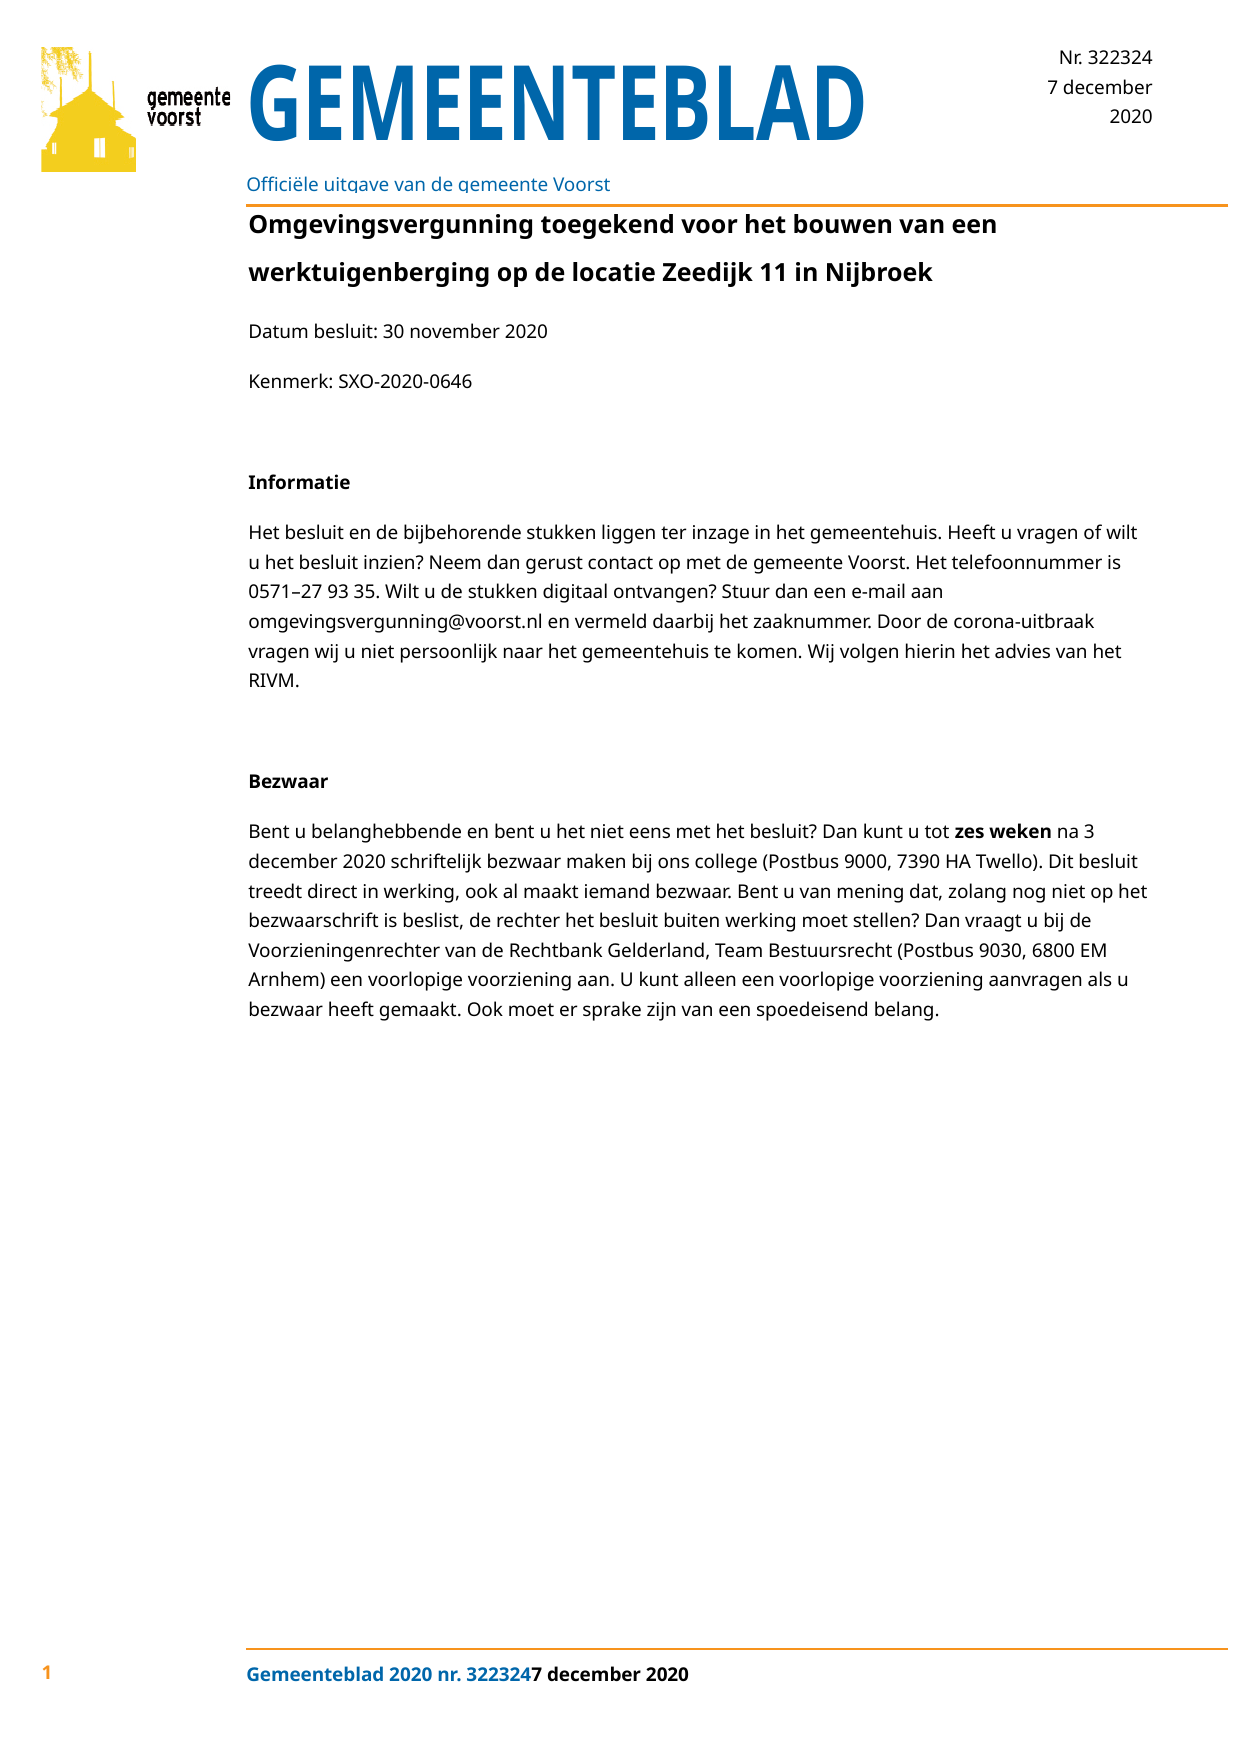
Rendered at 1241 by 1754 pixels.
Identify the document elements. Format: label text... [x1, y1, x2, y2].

text Het besluit en de bijbehorende stukken liggen ter inzage in het gemeentehuis. Heeft u vragen of wilt u het besluit inzien? Neem dan gerust contact op met de gemeente Voorst. Het telefoonnummer is 0571–27 93 35. Wilt u de stukken digitaal ontvangen? Stuur dan een e-mail aan omgevingsvergunning@voorst.nl en vermeld daarbij het zaaknummer. Door de corona-uitbraak vragen wij u niet persoonlijk naar het gemeentehuis te komen. Wij volgen hierin het advies van het RIVM. [248, 519, 1152, 693]
text Kenmerk: SXO-2020-0646 [248, 368, 1152, 394]
text Informatie [248, 469, 1152, 495]
text Datum besluit: 30 november 2020 [248, 318, 1152, 344]
text Bezwaar [248, 768, 1152, 794]
text Bent u belanghebbende en bent u het niet eens met het besluit? Dan kunt u tot zes weken na 3 december 2020 schriftelijk bezwaar maken bij ons college (Postbus 9000, 7390 HA Twello). Dit besluit treedt direct in werking, ook al maakt iemand bezwaar. Bent u van mening dat, zolang nog niet op het bezwaarschrift is beslist, de rechter het besluit buiten werking moet stellen? Dan vraagt u bij de Voorzieningenrechter van de Rechtbank Gelderland, Team Bestuursrecht (Postbus 9030, 6800 EM Arnhem) een voorlopige voorziening aan. U kunt alleen een voorlopige voorziening aanvragen als u bezwaar heeft gemaakt. Ook moet er sprake zijn van een spoedeisend belang. [248, 819, 1152, 1022]
text Omgevingsvergunning toegekend voor het bouwen van een werktuigenberging op de locatie Zeedijk 11 in Nijbroek [248, 207, 1152, 288]
picture [41, 47, 231, 172]
